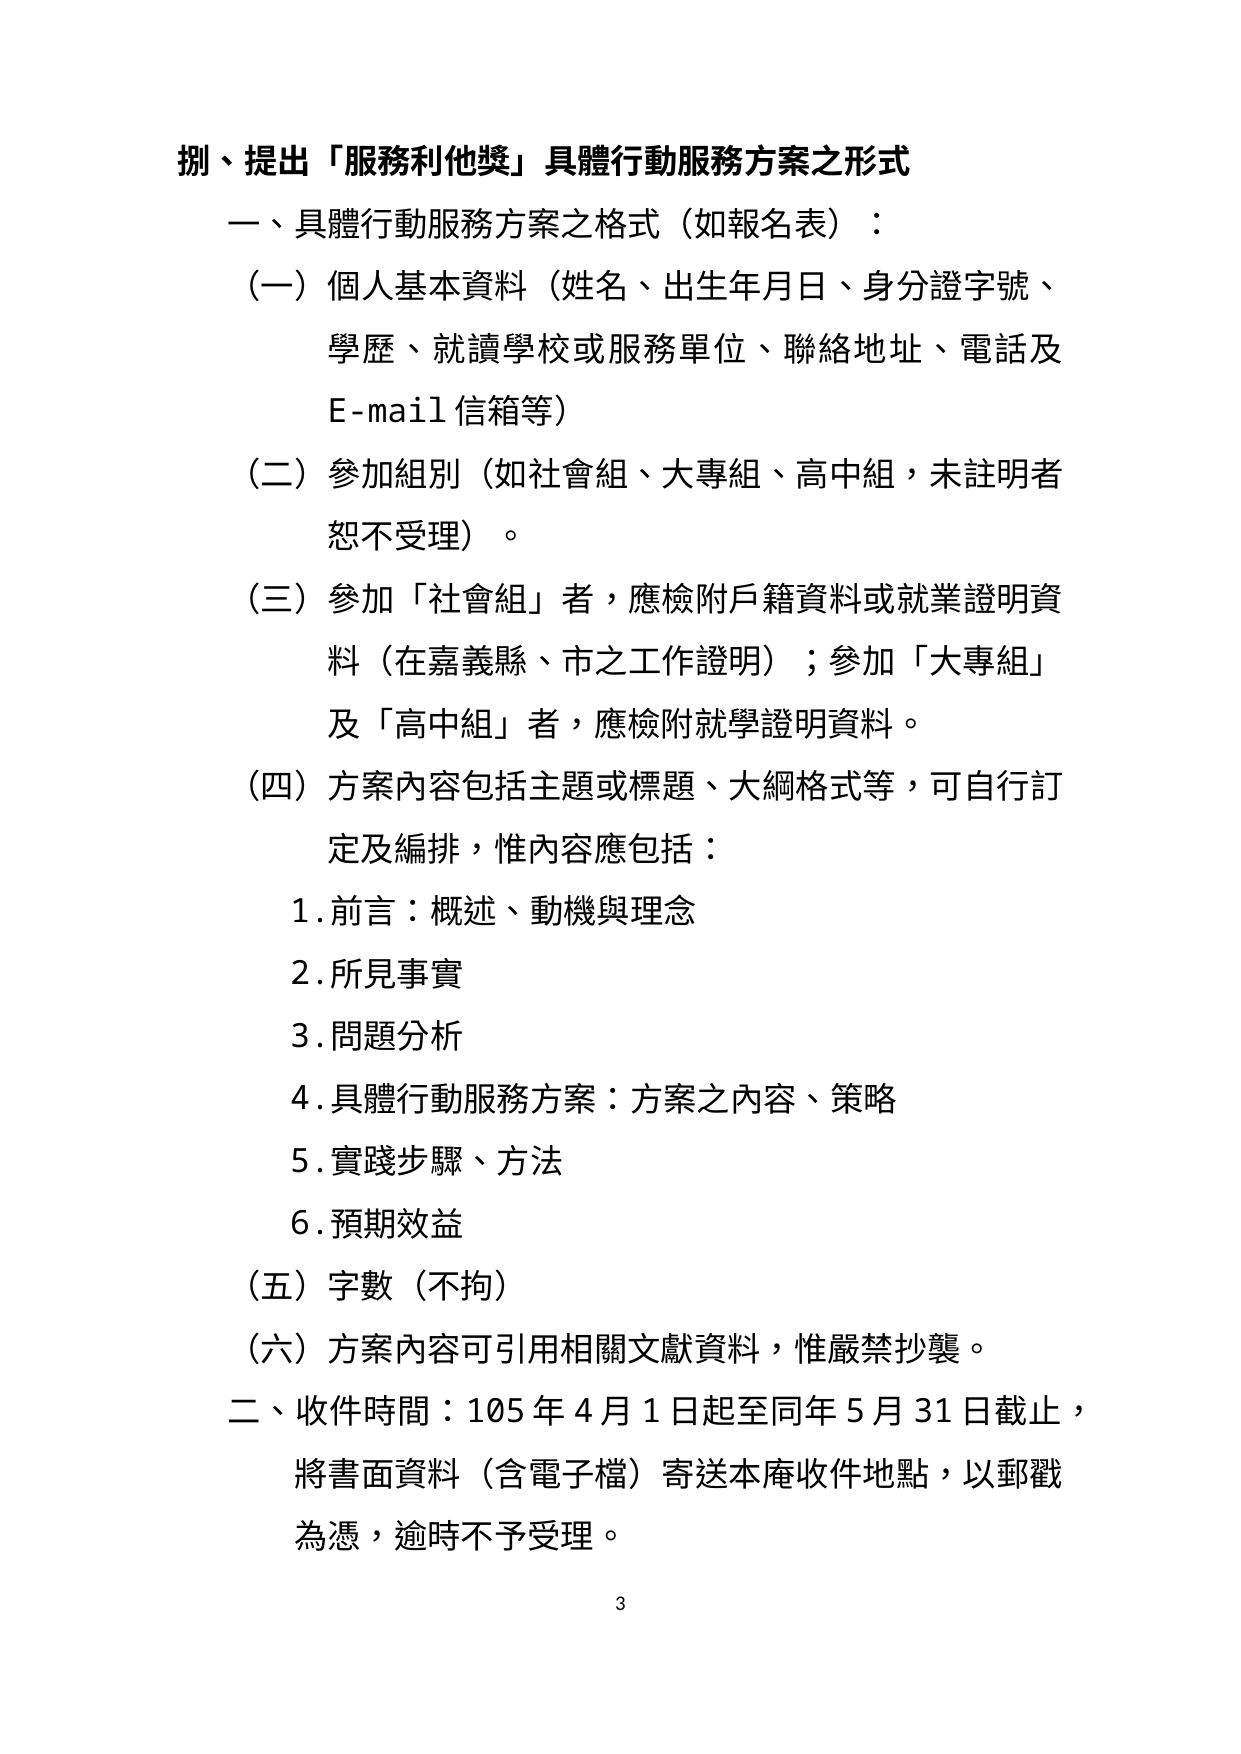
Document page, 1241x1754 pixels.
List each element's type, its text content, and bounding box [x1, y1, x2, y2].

text （五）字數（不拘） [227, 1242, 1063, 1305]
text 3.問題分析 [290, 992, 1063, 1055]
text （三）參加「社會組」者，應檢附戶籍資料或就業證明資料（在嘉義縣、市之工作證明）；參加「大專組」及「高中組」者，應檢附就學證明資料。 [227, 555, 1063, 742]
text 6.預期效益 [290, 1180, 1063, 1242]
text 捌、提出「服務利他獎」具體行動服務方案之形式 [177, 117, 1063, 180]
text （四）方案內容包括主題或標題、大綱格式等，可自行訂定及編排，惟內容應包括： [227, 742, 1063, 867]
text （一）個人基本資料（姓名、出生年月日、身分證字號、學歷、就讀學校或服務單位、聯絡地址、電話及E-mail信箱等） [227, 242, 1063, 430]
text 1.前言：概述、動機與理念 [290, 867, 1063, 930]
text （六）方案內容可引用相關文獻資料，惟嚴禁抄襲。 [227, 1305, 1063, 1367]
text （二）參加組別（如社會組、大專組、高中組，未註明者恕不受理）。 [227, 430, 1063, 555]
text 4.具體行動服務方案：方案之內容、策略 [290, 1055, 1063, 1117]
text 一、具體行動服務方案之格式（如報名表）： [227, 180, 1063, 242]
text 5.實踐步驟、方法 [290, 1117, 1063, 1180]
text 2.所見事實 [290, 930, 1063, 992]
text 二、收件時間：105年4月1日起至同年5月31日截止，將書面資料（含電子檔）寄送本庵收件地點，以郵戳為憑，逾時不予受理。 [227, 1367, 1063, 1555]
